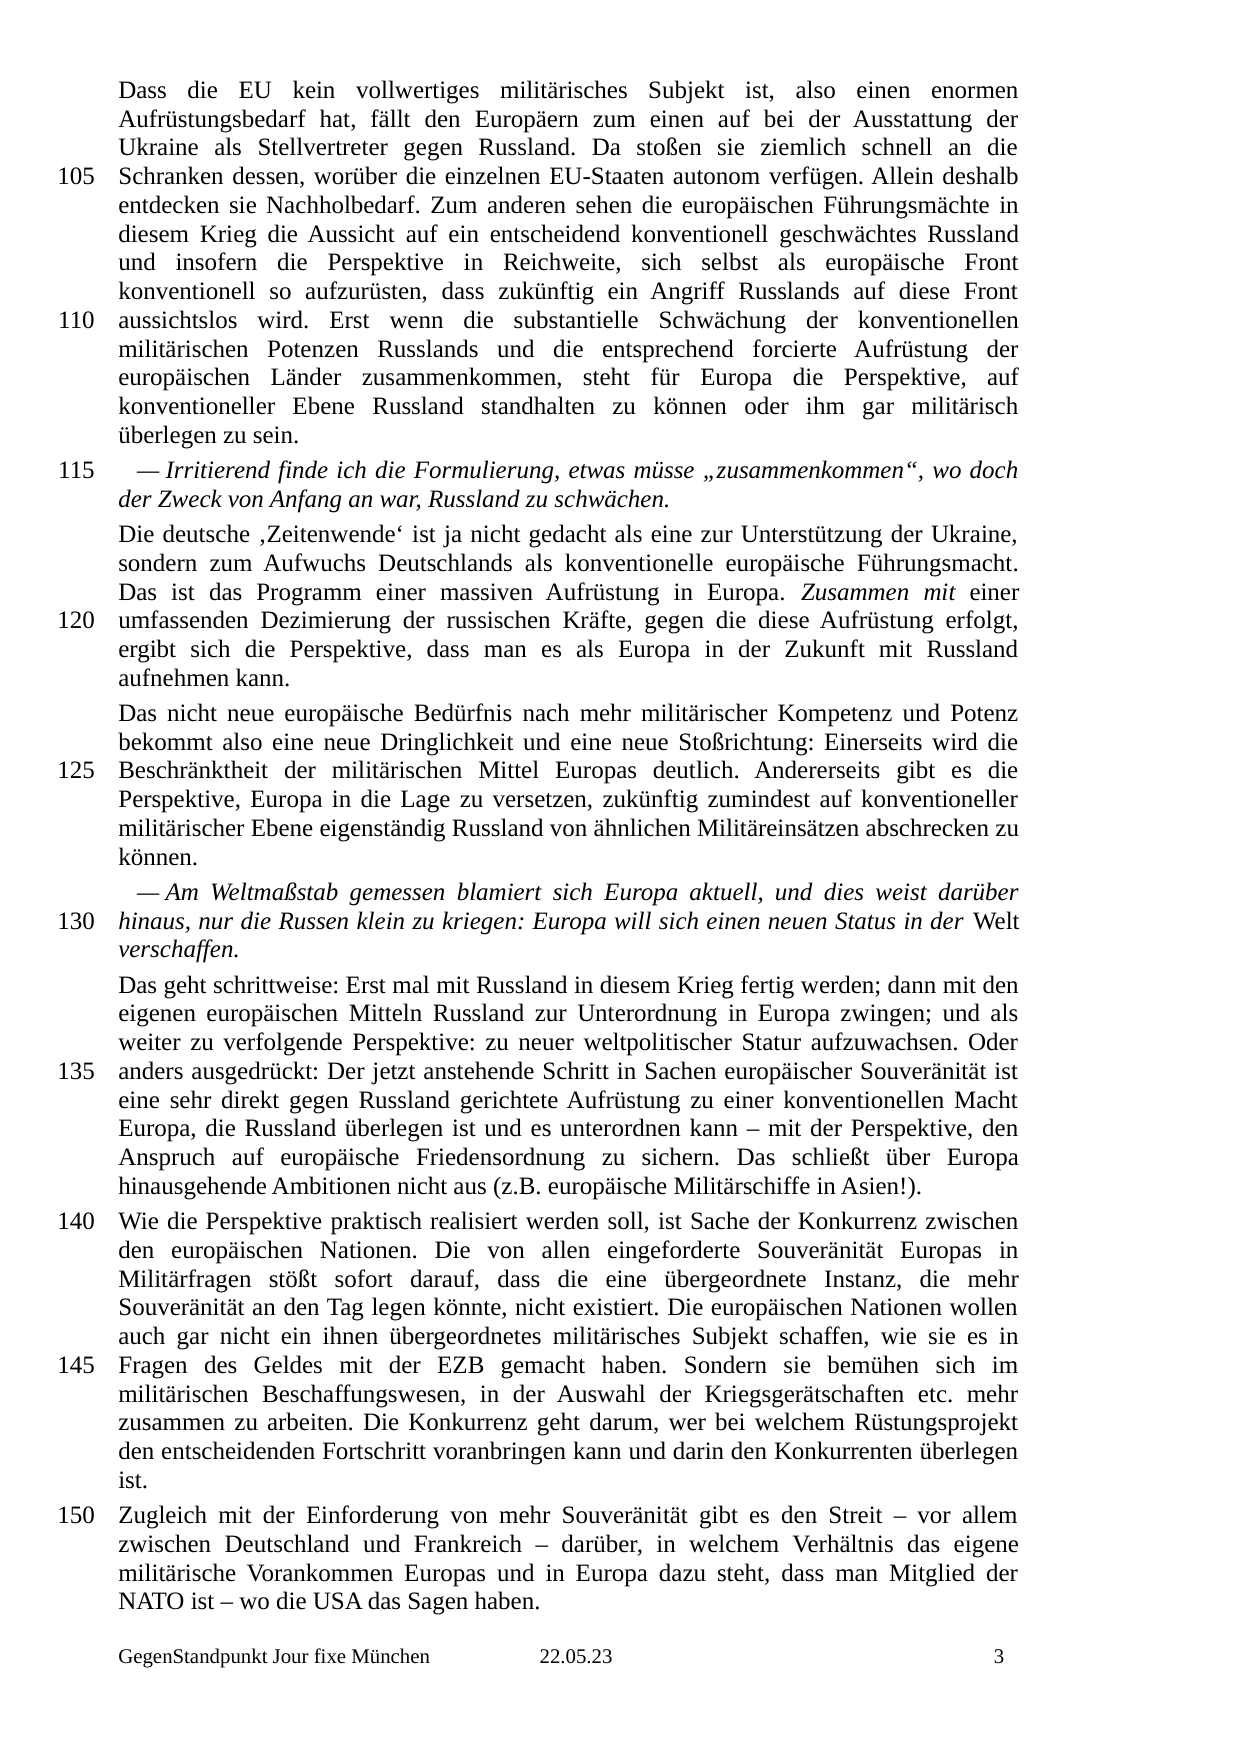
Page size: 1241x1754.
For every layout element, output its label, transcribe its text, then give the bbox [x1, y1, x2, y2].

text Zugleich mit der Einforderung von mehr Souveränität gibt es den Streit – vor allem zwischen Deutschland und Frankreich – darüber, in welchem Verhältnis das eigene militärische Vorankommen Europas und in Europa dazu steht, dass man Mitglied der NATO ist – wo die USA das Sagen haben. [118, 1500, 1019, 1615]
text Dass die EU kein vollwertiges militärisches Subjekt ist, also einen enormen Aufrüstungsbedarf hat, fällt den Europäern zum einen auf bei der Ausstattung der Ukraine als Stellvertreter gegen Russland. Da stoßen sie ziemlich schnell an die Schranken dessen, worüber die einzelnen EU-Staaten autonom verfügen. Allein deshalb entdecken sie Nachholbedarf. Zum anderen sehen die europäischen Führungsmächte in diesem Krieg die Aussicht auf ein entscheidend konventionell geschwächtes Russland und insofern die Perspektive in Reichweite, sich selbst als europäische Front konventionell so aufzurüsten, dass zukünftig ein Angriff Russlands auf diese Front aussichtslos wird. Erst wenn die substantielle Schwächung der konventionellen militärischen Potenzen Russlands und die entsprechend forcierte Aufrüstung der europäischen Länder zusammenkommen, steht für Europa die Perspektive, auf konventioneller Ebene Russland standhalten zu können oder ihm gar militärisch überlegen zu sein. [118, 75, 1019, 449]
text Das geht schrittweise: Erst mal mit Russland in diesem Krieg fertig werden; dann mit den eigenen europäischen Mitteln Russland zur Unterordnung in Europa zwingen; und als weiter zu verfolgende Perspektive: zu neuer weltpolitischer Statur aufzuwachsen. Oder anders ausgedrückt: Der jetzt anstehende Schritt in Sachen europäischer Souveränität ist eine sehr direkt gegen Russland gerichtete Aufrüstung zu einer konventionellen Macht Europa, die Russland überlegen ist und es unterordnen kann – mit der Perspektive, den Anspruch auf europäische Friedensordnung zu sichern. Das schließt über Europa hinausgehende Ambitionen nicht aus (z.B. europäische Militärschiffe in Asien!). [118, 970, 1019, 1200]
text — Irritierend finde ich die Formulierung, etwas müsse „zusammenkommen“, wo doch der Zweck von Anfang an war, Russland zu schwächen. [118, 455, 1019, 513]
text — Am Weltmaßstab gemessen blamiert sich Europa aktuell, und dies weist darüber hinaus, nur die Russen klein zu kriegen: Europa will sich einen neuen Status in der Welt verschaffen. [118, 877, 1019, 963]
text Die deutsche ‚Zeitenwende‘ ist ja nicht gedacht als eine zur Unterstützung der Ukraine, sondern zum Aufwuchs Deutschlands als konventionelle europäische Führungsmacht. Das ist das Programm einer massiven Aufrüstung in Europa. Zusammen mit einer umfassenden Dezimierung der russischen Kräfte, gegen die diese Aufrüstung erfolgt, ergibt sich die Perspektive, dass man es als Europa in der Zukunft mit Russland aufnehmen kann. [118, 519, 1019, 692]
text Das nicht neue europäische Bedürfnis nach mehr militärischer Kompetenz und Potenz bekommt also eine neue Dringlichkeit und eine neue Stoßrichtung: Einerseits wird die Beschränktheit der militärischen Mittel Europas deutlich. Andererseits gibt es die Perspektive, Europa in die Lage zu versetzen, zukünftig zumindest auf konventioneller militärischer Ebene eigenständig Russland von ähnlichen Militäreinsätzen abschrecken zu können. [118, 698, 1019, 871]
text Wie die Perspektive praktisch realisiert werden soll, ist Sache der Konkurrenz zwischen den europäischen Nationen. Die von allen eingeforderte Souveränität Europas in Militärfragen stößt sofort darauf, dass die eine übergeordnete Instanz, die mehr Souveränität an den Tag legen könnte, nicht existiert. Die europäischen Nationen wollen auch gar nicht ein ihnen übergeordnetes militärisches Subjekt schaffen, wie sie es in Fragen des Geldes mit der EZB gemacht haben. Sondern sie bemühen sich im militärischen Beschaffungswesen, in der Auswahl der Kriegsgerätschaften etc. mehr zusammen zu arbeiten. Die Konkurrenz geht darum, wer bei welchem Rüstungsprojekt den entscheidenden Fortschritt voranbringen kann und darin den Konkurrenten überlegen ist. [118, 1206, 1019, 1494]
